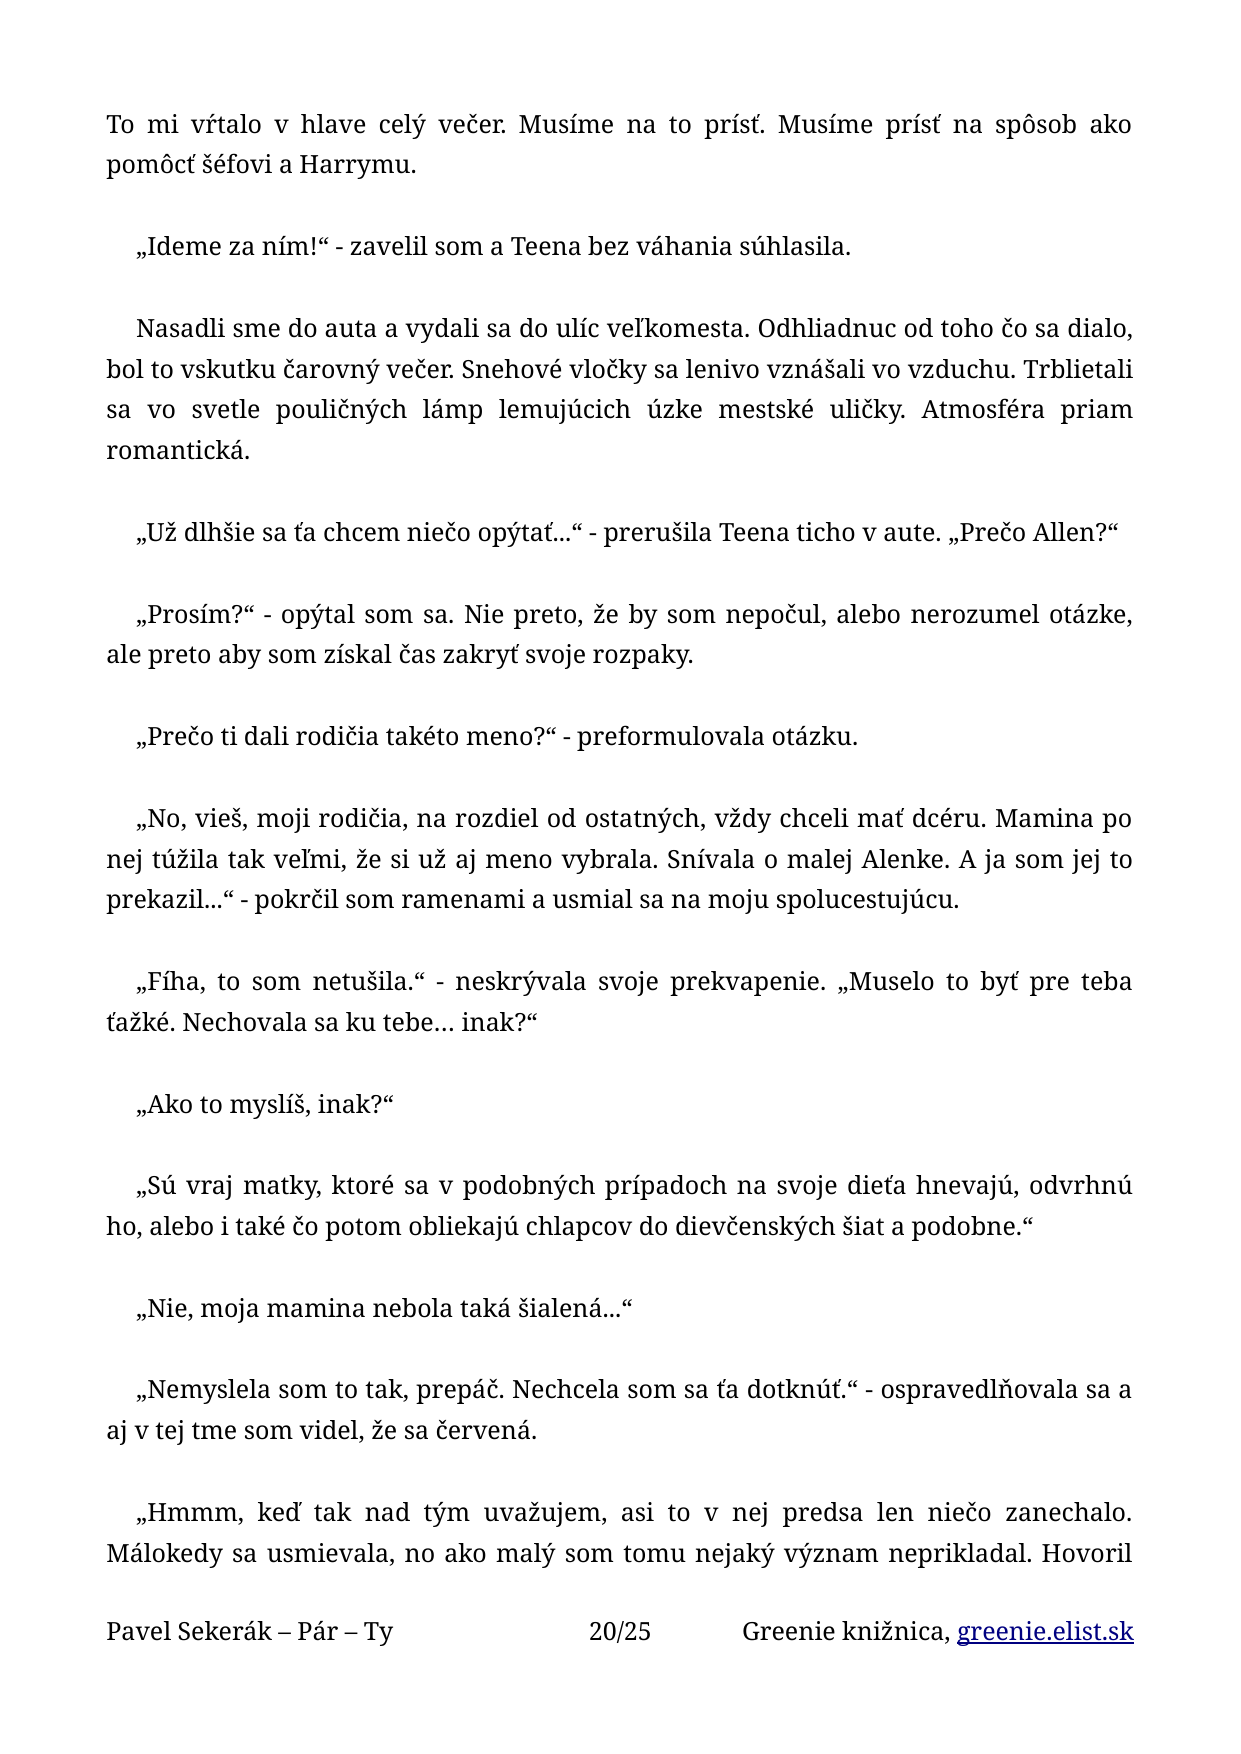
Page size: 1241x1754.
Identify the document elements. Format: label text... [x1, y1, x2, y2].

text To mi vŕtalo v hlave celý večer. Musíme na to prísť. Musíme prísť na spôsob ako pomôcť šéfovi a Harrymu. [106, 106, 1134, 181]
text „Fíha, to som netušila.“ - neskrývala svoje prekvapenie. „Muselo to byť pre teba ťažké. Nechovala sa ku tebe… inak?“ [106, 964, 1134, 1039]
text „Nemyslela som to tak, prepáč. Nechcela som sa ťa dotknúť.“ - ospravedlňovala sa a aj v tej tme som videl, že sa červená. [106, 1372, 1134, 1447]
text „Sú vraj matky, ktoré sa v podobných prípadoch na svoje dieťa hnevajú, odvrhnú ho, alebo i také čo potom obliekajú chlapcov do dievčenských šiat a podobne.“ [106, 1168, 1134, 1243]
text „Nie, moja mamina nebola taká šialená...“ [106, 1290, 1134, 1324]
text „Ako to myslíš, inak?“ [106, 1086, 1134, 1120]
text „Už dlhšie sa ťa chcem niečo opýtať...“ - prerušila Teena ticho v aute. „Prečo Allen?“ [106, 514, 1134, 549]
text „No, vieš, moji rodičia, na rozdiel od ostatných, vždy chceli mať dcéru. Mamina po nej túžila tak veľmi, že si už aj meno vybrala. Snívala o malej Alenke. A ja som jej to prekazil...“ - pokrčil som ramenami a usmial sa na moju spolucestujúcu. [106, 800, 1134, 916]
text „Hmmm, keď tak nad tým uvažujem, asi to v nej predsa len niečo zanechalo. Málokedy sa usmievala, no ako malý som tomu nejaký význam neprikladal. Hovoril [106, 1494, 1134, 1569]
text „Ideme za ním!“ - zavelil som a Teena bez váhania súhlasila. [106, 229, 1134, 263]
text „Prosím?“ - opýtal som sa. Nie preto, že by som nepočul, alebo nerozumel otázke, ale preto aby som získal čas zakryť svoje rozpaky. [106, 596, 1134, 671]
text „Prečo ti dali rodičia takéto meno?“ - preformulovala otázku. [106, 719, 1134, 753]
text Nasadli sme do auta a vydali sa do ulíc veľkomesta. Odhliadnuc od toho čo sa dialo, bol to vskutku čarovný večer. Snehové vločky sa lenivo vznášali vo vzduchu. Trblietali sa vo svetle pouličných lámp lemujúcich úzke mestské uličky. Atmosféra priam romantická. [106, 310, 1134, 467]
